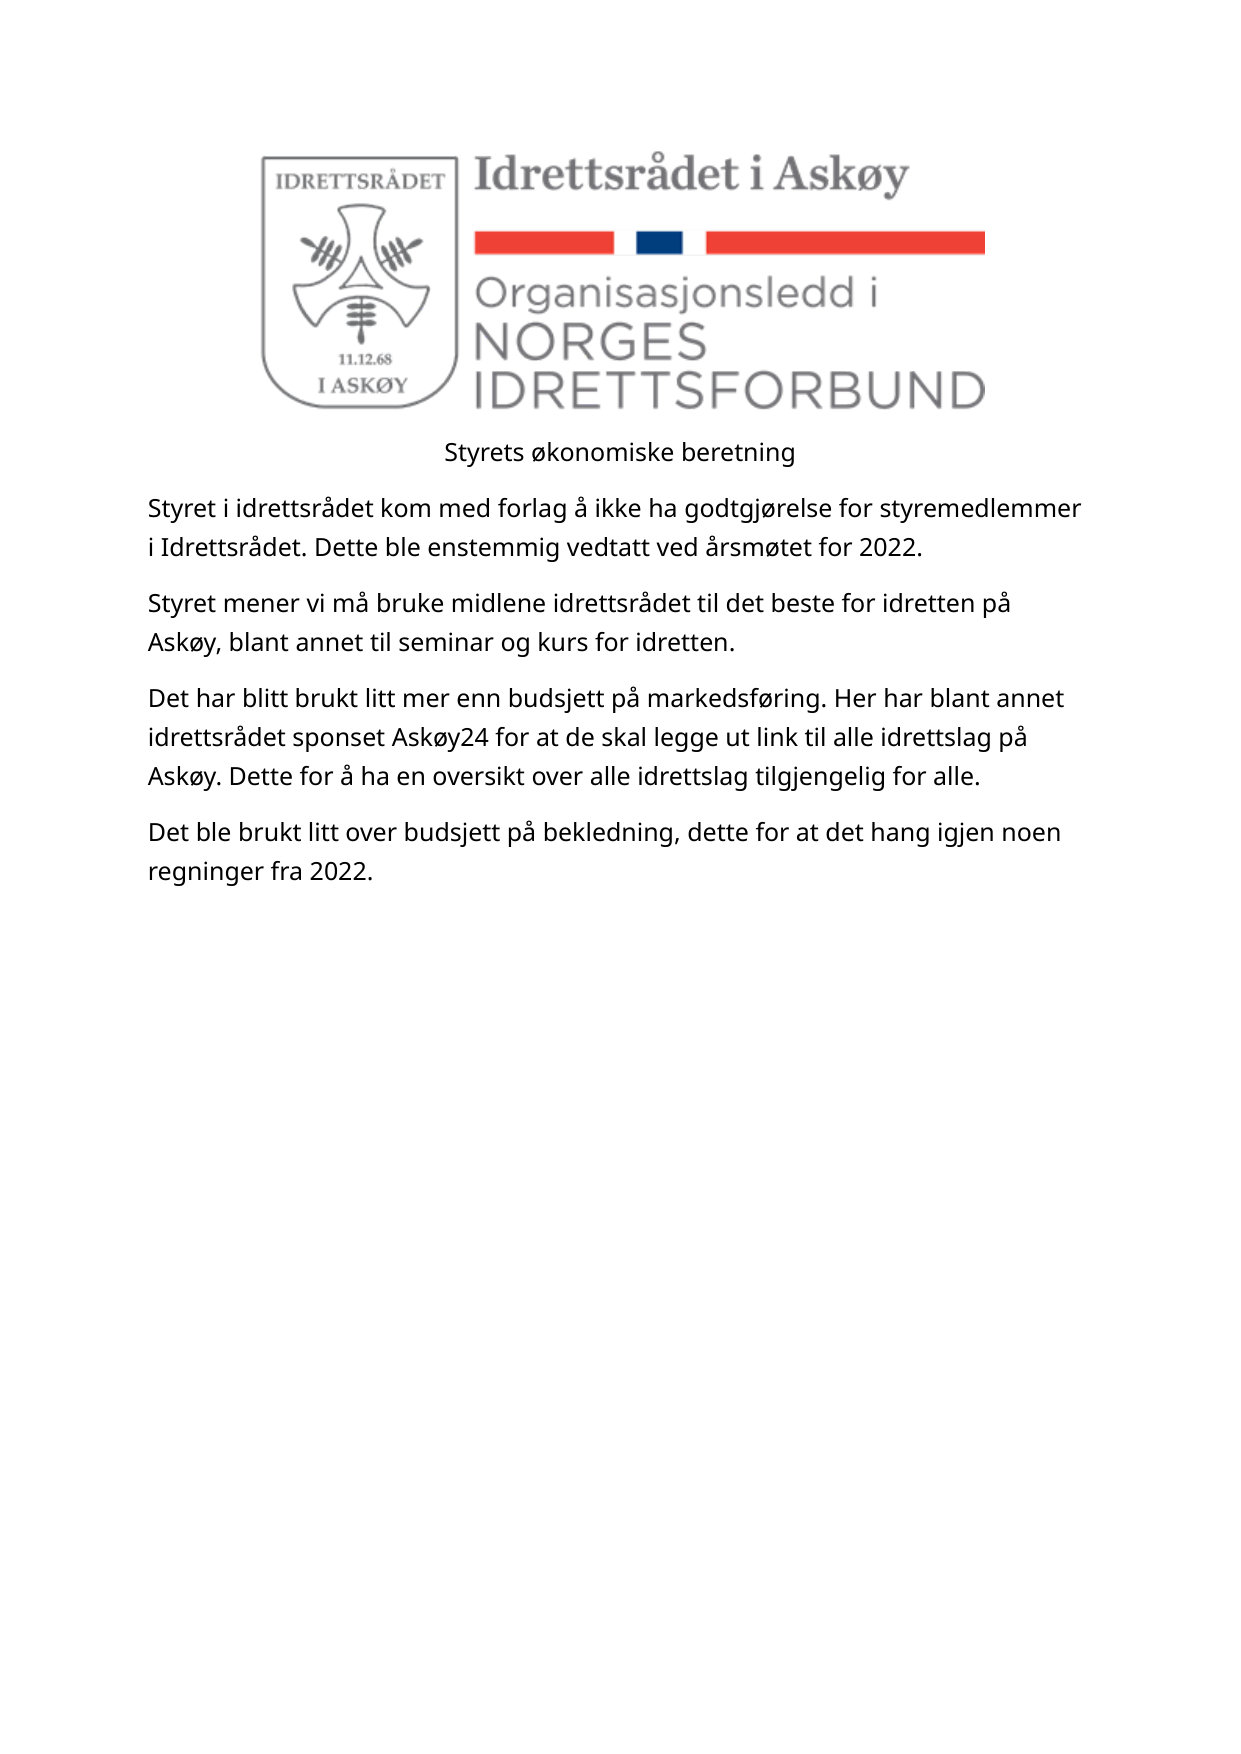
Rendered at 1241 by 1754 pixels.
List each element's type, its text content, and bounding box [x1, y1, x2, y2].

text Det ble brukt litt over budsjett på bekledning, dette for at det hang igjen noen regninger fra 2022. [148, 815, 1093, 888]
text Det har blitt brukt litt mer enn budsjett på markedsføring. Her har blant annet idrettsrådet sponset Askøy24 for at de skal legge ut link til alle idrettslag på Askøy. Dette for å ha en oversikt over alle idrettslag tilgjengelig for alle. [148, 681, 1093, 793]
text Styret i idrettsrådet kom med forlag å ikke ha godtgjørelse for styremedlemmer i Idrettsrådet. Dette ble enstemmig vedtatt ved årsmøtet for 2022. [148, 491, 1093, 564]
text Styret mener vi må bruke midlene idrettsrådet til det beste for idretten på Askøy, blant annet til seminar og kurs for idretten. [148, 586, 1093, 659]
text Styrets økonomiske beretning [148, 435, 1093, 469]
